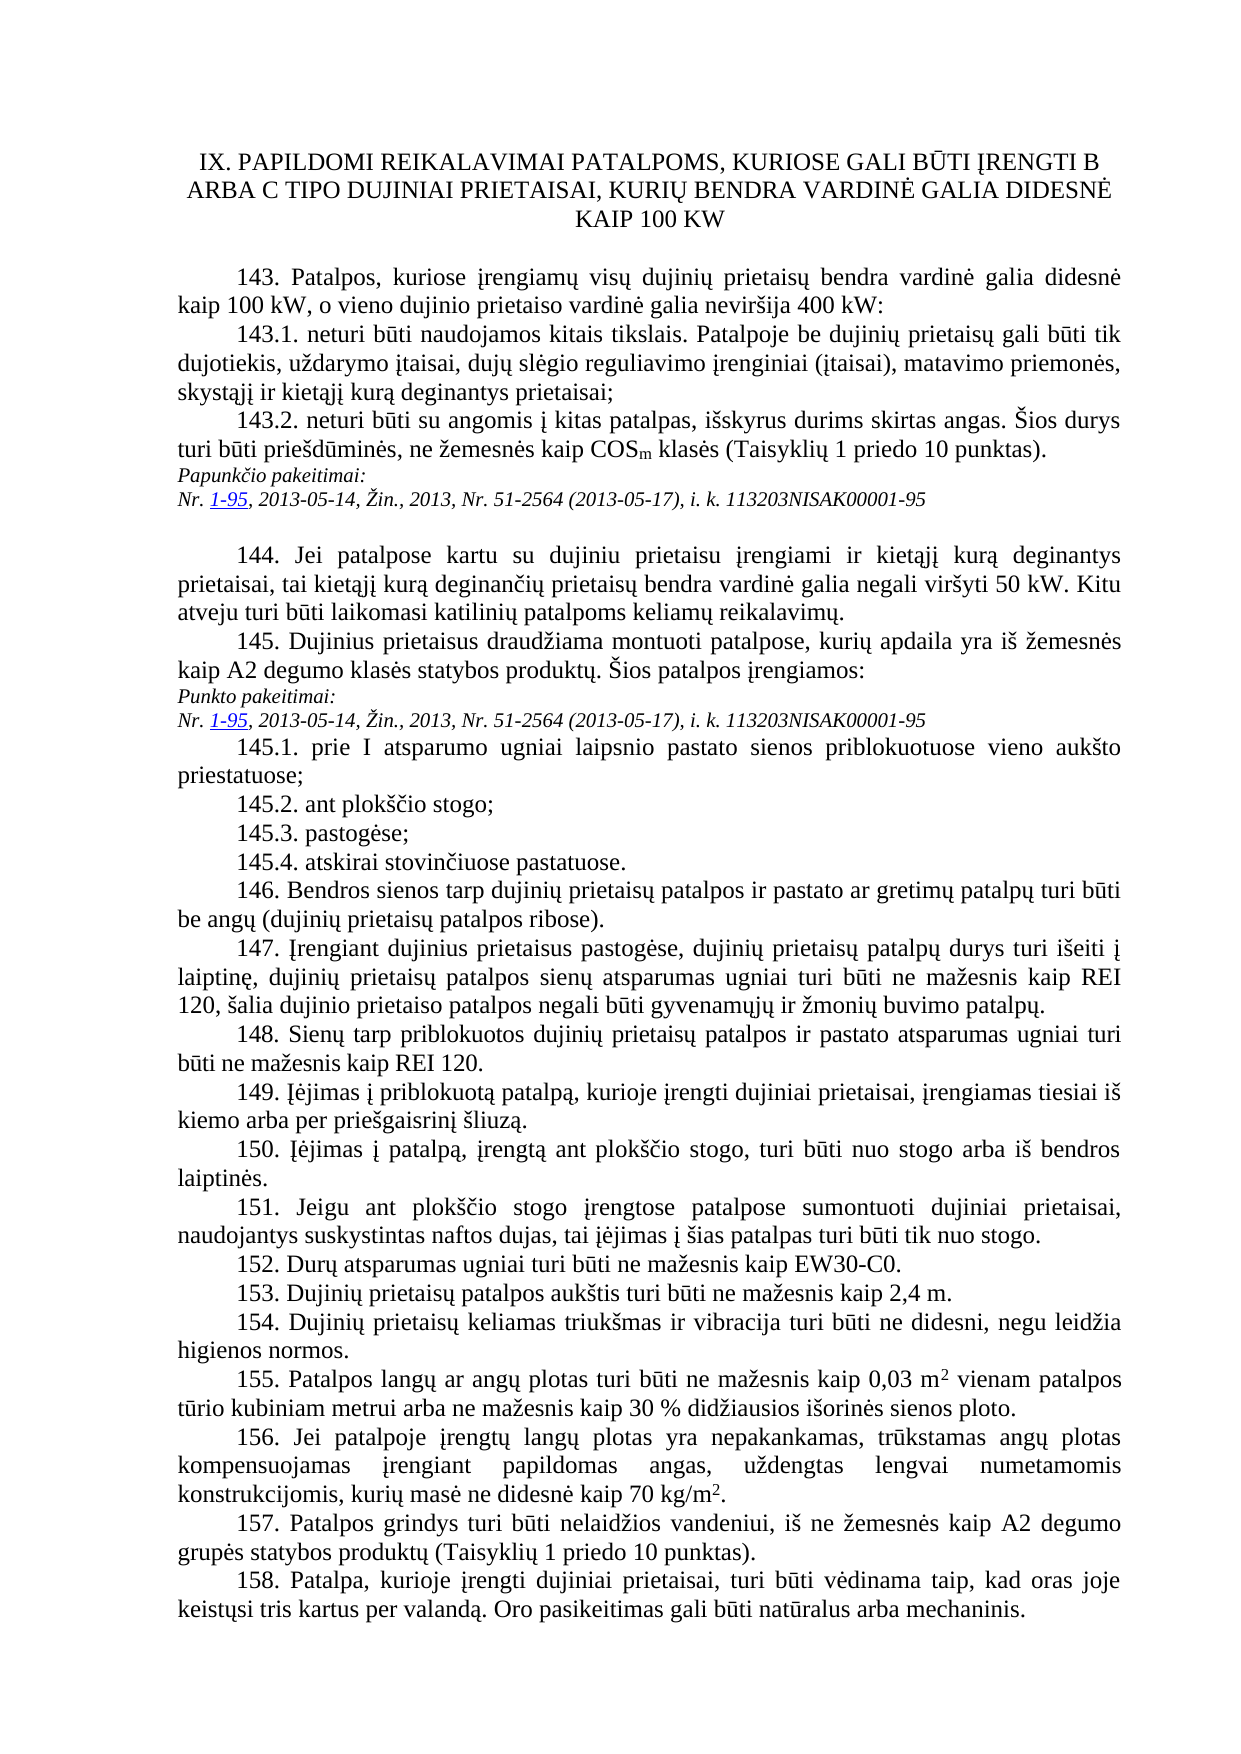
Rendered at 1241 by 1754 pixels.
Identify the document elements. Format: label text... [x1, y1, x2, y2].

text 151. Jeigu ant plokščio stogo įrengtose patalpose sumontuoti dujiniai prietaisai, naudojantys suskystintas naftos dujas, tai įėjimas į šias patalpas turi būti tik nuo stogo. [177, 1192, 1122, 1249]
text Nr. 1-95, 2013-05-14, Žin., 2013, Nr. 51-2564 (2013-05-17), i. k. 113203NISAK00001-95 [177, 487, 1122, 511]
text 143.2. neturi būti su angomis į kitas patalpas, išskyrus durims skirtas angas. Šios durys turi būti priešdūminės, ne žemesnės kaip COSm klasės (Taisyklių 1 priedo 10 punktas). [177, 406, 1122, 463]
text 152. Durų atsparumas ugniai turi būti ne mažesnis kaip EW30-C0. [177, 1249, 1122, 1278]
text 144. Jei patalpose kartu su dujiniu prietaisu įrengiami ir kietąjį kurą deginantys prietaisai, tai kietąjį kurą deginančių prietaisų bendra vardinė galia negali viršyti 50 kW. Kitu atveju turi būti laikomasi katilinių patalpoms keliamų reikalavimų. [177, 540, 1122, 626]
text IX. Papildomi Reikalavimai patalpoms, kuriose gali būti įrengti B arba C tipo dujiniai prietaisai, kurių bendra vardinė galia didesnė kaip 100 kW [177, 147, 1122, 233]
text Nr. 1-95, 2013-05-14, Žin., 2013, Nr. 51-2564 (2013-05-17), i. k. 113203NISAK00001-95 [177, 708, 1122, 732]
text 145.1. prie I atsparumo ugniai laipsnio pastato sienos priblokuotuose vieno aukšto priestatuose; [177, 732, 1122, 789]
text Papunkčio pakeitimai: [177, 463, 1122, 487]
text 148. Sienų tarp priblokuotos dujinių prietaisų patalpos ir pastato atsparumas ugniai turi būti ne mažesnis kaip REI 120. [177, 1019, 1122, 1077]
text Punkto pakeitimai: [177, 684, 1122, 708]
text 143. Patalpos, kuriose įrengiamų visų dujinių prietaisų bendra vardinė galia didesnė kaip 100 kW, o vieno dujinio prietaiso vardinė galia neviršija 400 kW: [177, 262, 1122, 319]
text 156. Jei patalpoje įrengtų langų plotas yra nepakankamas, trūkstamas angų plotas kompensuojamas įrengiant papildomas angas, uždengtas lengvai numetamomis konstrukcijomis, kurių masė ne didesnė kaip 70 kg/m2. [177, 1422, 1122, 1508]
text 145.2. ant plokščio stogo; [177, 789, 1122, 818]
text 155. Patalpos langų ar angų plotas turi būti ne mažesnis kaip 0,03 m2 vienam patalpos tūrio kubiniam metrui arba ne mažesnis kaip 30 % didžiausios išorinės sienos ploto. [177, 1364, 1122, 1422]
text 147. Įrengiant dujinius prietaisus pastogėse, dujinių prietaisų patalpų durys turi išeiti į laiptinę, dujinių prietaisų patalpos sienų atsparumas ugniai turi būti ne mažesnis kaip REI 120, šalia dujinio prietaiso patalpos negali būti gyvenamųjų ir žmonių buvimo patalpų. [177, 933, 1122, 1019]
text 145.3. pastogėse; [177, 818, 1122, 847]
text 153. Dujinių prietaisų patalpos aukštis turi būti ne mažesnis kaip 2,4 m. [177, 1278, 1122, 1307]
text 145.4. atskirai stovinčiuose pastatuose. [177, 847, 1122, 876]
text 154. Dujinių prietaisų keliamas triukšmas ir vibracija turi būti ne didesni, negu leidžia higienos normos. [177, 1307, 1122, 1364]
text 150. Įėjimas į patalpą, įrengtą ant plokščio stogo, turi būti nuo stogo arba iš bendros laiptinės. [177, 1134, 1122, 1192]
text 145. Dujinius prietaisus draudžiama montuoti patalpose, kurių apdaila yra iš žemesnės kaip A2 degumo klasės statybos produktų. Šios patalpos įrengiamos: [177, 626, 1122, 684]
text 158. Patalpa, kurioje įrengti dujiniai prietaisai, turi būti vėdinama taip, kad oras joje keistųsi tris kartus per valandą. Oro pasikeitimas gali būti natūralus arba mechaninis. [177, 1566, 1122, 1623]
text 146. Bendros sienos tarp dujinių prietaisų patalpos ir pastato ar gretimų patalpų turi būti be angų (dujinių prietaisų patalpos ribose). [177, 876, 1122, 933]
text 143.1. neturi būti naudojamos kitais tikslais. Patalpoje be dujinių prietaisų gali būti tik dujotiekis, uždarymo įtaisai, dujų slėgio reguliavimo įrenginiai (įtaisai), matavimo priemonės, skystąjį ir kietąjį kurą deginantys prietaisai; [177, 319, 1122, 406]
text 149. Įėjimas į priblokuotą patalpą, kurioje įrengti dujiniai prietaisai, įrengiamas tiesiai iš kiemo arba per priešgaisrinį šliuzą. [177, 1077, 1122, 1134]
text 157. Patalpos grindys turi būti nelaidžios vandeniui, iš ne žemesnės kaip A2 degumo grupės statybos produktų (Taisyklių 1 priedo 10 punktas). [177, 1508, 1122, 1566]
